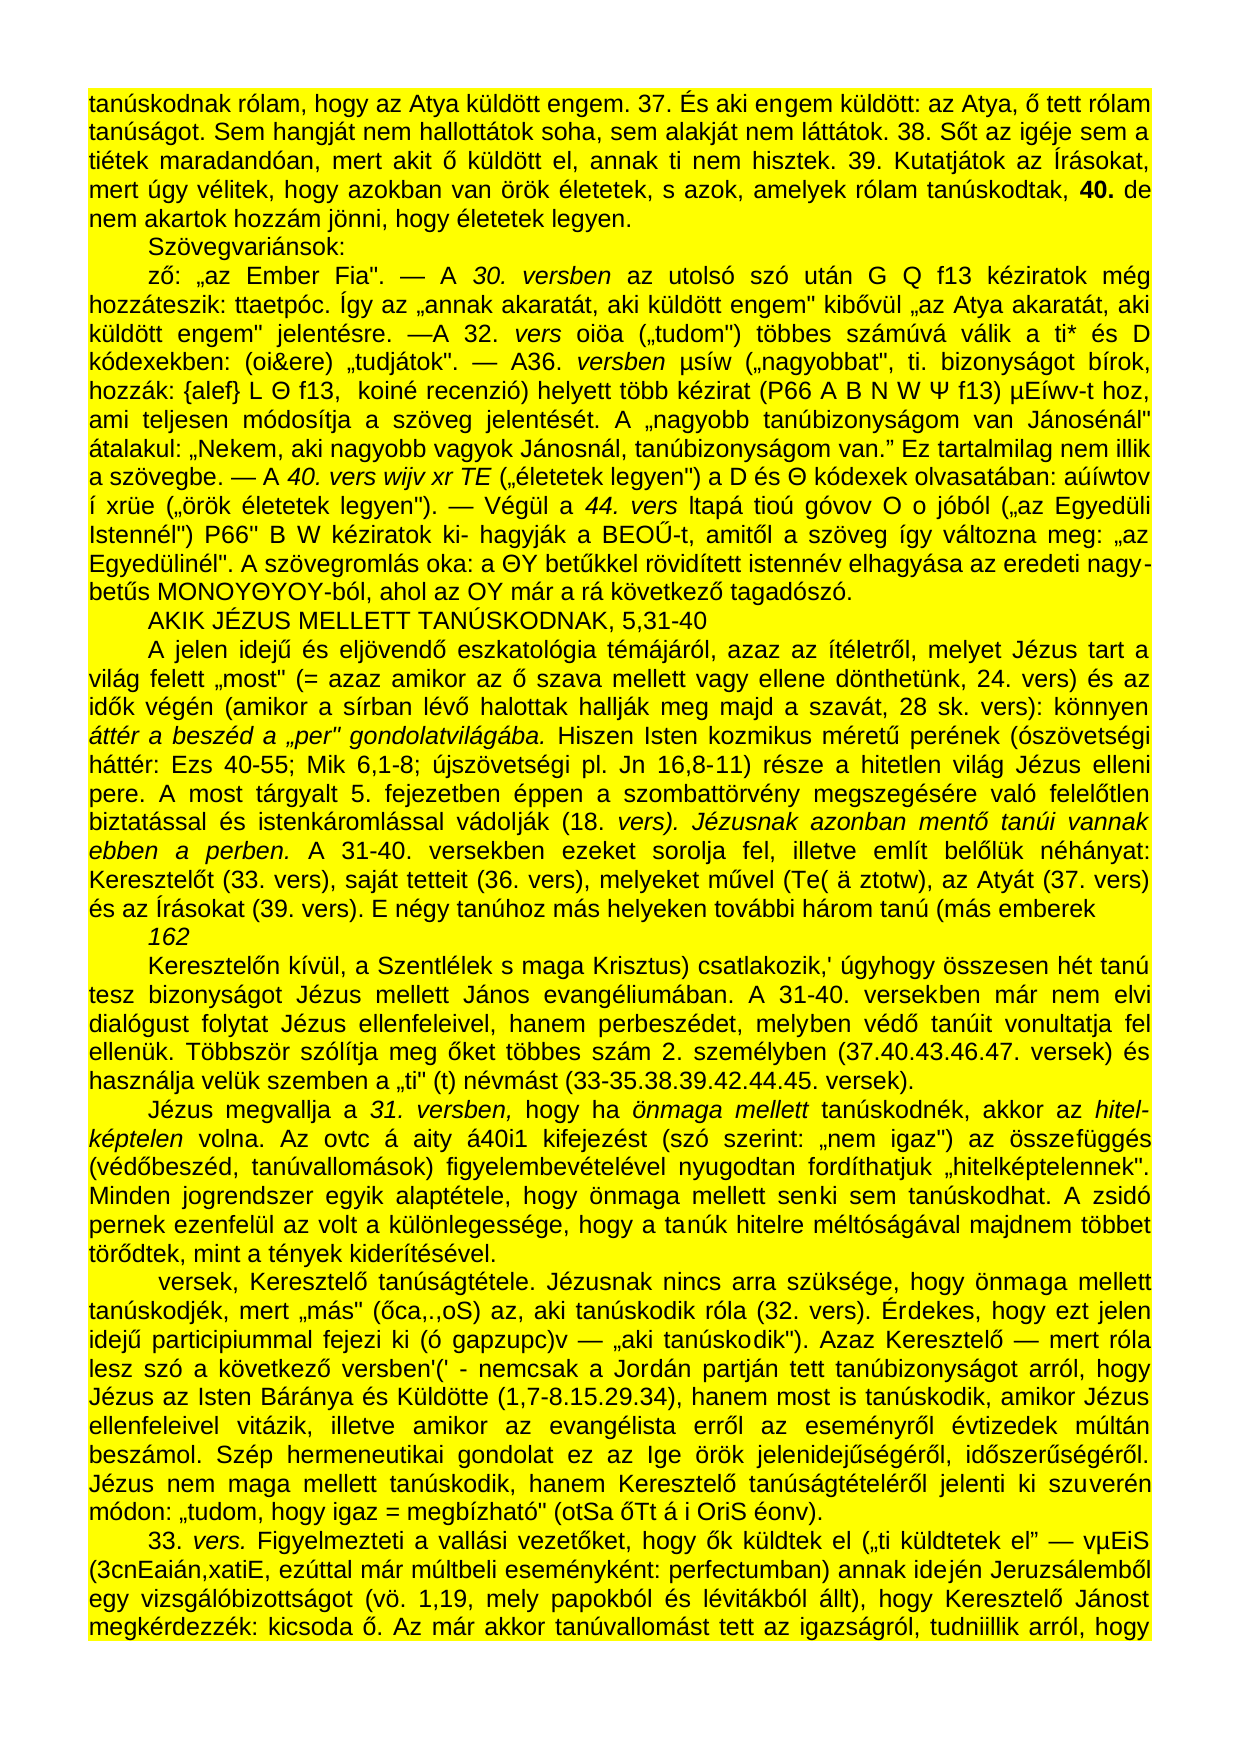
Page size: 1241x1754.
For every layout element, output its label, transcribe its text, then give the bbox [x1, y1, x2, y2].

text AKIK JÉZUS MELLETT TANÚSKODNAK, 5,31-40 [88, 606, 1152, 635]
text versek, Keresztelő tanúságtétele. Jézusnak nincs arra szüksége, hogy önma­ga mellett tanúskodjék, mert „más" (őca,.,oS) az, aki tanúskodik róla (32. vers). Ér­dekes, hogy ezt jelen idejű participiummal fejezi ki (ó gapzupc)v — „aki tanúsko­dik"). Azaz Keresztelő — mert róla lesz szó a következő versben'(' - nemcsak a Jor­dán partján tett tanúbizonyságot arról, hogy Jézus az Isten Báránya és Küldötte (1,7-8.15.29.34), hanem most is tanúskodik, amikor Jézus ellenfeleivel vitázik, il­letve amikor az evangélista erről az eseményről évtizedek múltán beszámol. Szép hermeneutikai gondolat ez az Ige örök jelenidejűségéről, időszerűségéről. Jézus nem maga mellett tanúskodik, hanem Keresztelő tanúságtételéről jelenti ki szu­verén módon: „tudom, hogy igaz = megbízható" (otSa őTt á i OriS éonv). [88, 1267, 1152, 1526]
text Keresztelőn kívül, a Szentlélek s maga Krisztus) csatlakozik,' úgyhogy összesen hét tanú tesz bizonyságot Jézus mellett János evangéliumában. A 31-40. versek­ben már nem elvi dialógust folytat Jézus ellenfeleivel, hanem perbeszédet, mely­ben védő tanúit vonultatja fel ellenük. Többször szólítja meg őket többes szám 2. személyben (37.40.43.46.47. versek) és használja velük szemben a „ti" (t) névmást (33-35.38.39.42.44.45. versek). [88, 951, 1152, 1095]
text tanúskodnak rólam, hogy az Atya küldött engem. 37. És aki en­gem küldött: az Atya, ő tett rólam tanúságot. Sem hangját nem hallottátok soha, sem alakját nem láttátok. 38. Sőt az igéje sem a tiétek maradandóan, mert akit ő küldött el, annak ti nem hisztek. 39. Kutatjátok az Írásokat, mert úgy vélitek, hogy azokban van örök életetek, s azok, amelyek rólam tanúskodtak, 40. de nem akar­tok hozzám jönni, hogy életetek legyen. [88, 88, 1152, 232]
text Szövegvariánsok: [88, 232, 1152, 261]
text 162 [88, 922, 1152, 951]
text Jézus megvallja a 31. versben, hogy ha önmaga mellett tanúskodnék, akkor az hitel- képtelen volna. Az ovtc á aity á40i1 kifejezést (szó szerint: „nem igaz") az össze­függés (védőbeszéd, tanúvallomások) figyelembevételével nyugodtan fordíthatjuk „hitelképtelennek". Minden jogrendszer egyik alaptétele, hogy önmaga mellett sen­ki sem tanúskodhat. A zsidó pernek ezenfelül az volt a különlegessége, hogy a ta­núk hitelre méltóságával majdnem többet törődtek, mint a tények kiderítésével. [88, 1095, 1152, 1267]
text ző: „az Ember Fia". — A 30. versben az utolsó szó után G Q f13 kéziratok még hozzáteszik: ttaetpóc. Így az „annak akaratát, aki küldött engem" kibővül „az Atya akaratát, aki küldött engem" jelentésre. —A 32. vers oiöa („tudom") többes számúvá válik a ti* és D kódexekben: (oi&ere) „tudjátok". — A36. versben µsíw („nagyobbat", ti. bizonyságot bírok, hozzák: {alef} L Θ f13, koiné recenzió) helyett több kézirat (P66 A B N W Ψ f13) µEíwv-t hoz, ami teljesen módosítja a szö­veg jelentését. A „nagyobb tanúbizonyságom van Jánosénál" átalakul: „Ne­kem, aki nagyobb vagyok Jánosnál, tanúbizonyságom van.” Ez tartalmilag nem illik a szövegbe. — A 40. vers wijv xr TE („életetek legyen") a D és Θ kódexek olvasatában: aúíwtov í xrüe („örök életetek legyen"). — Végül a 44. vers ltapá tioú góvov O o jóból („az Egyedüli Istennél") P66'' B W kéziratok ki- hagyják a BEOŰ-t, amitől a szöveg így változna meg: „az Egyedülinél". A szö­vegromlás oka: a ΘY betűkkel rövidített istennév elhagyása az eredeti nagy­betűs MONOYΘYOY-ból, ahol az OY már a rá következő tagadószó. [88, 261, 1152, 606]
text A jelen idejű és eljövendő eszkatológia témájáról, azaz az ítéletről, melyet Jézus tart a világ felett „most" (= azaz amikor az ő szava mellett vagy ellene dönthetünk, 24. vers) és az idők végén (amikor a sírban lévő halottak hallják meg majd a szavát, 28 sk. vers): könnyen áttér a beszéd a „per" gondolatvilágába. Hiszen Isten kozmikus méretű perének (ószövetségi háttér: Ezs 40-55; Mik 6,1-8; újszövetségi pl. Jn 16,8-­11) része a hitetlen világ Jézus elleni pere. A most tárgyalt 5. fejezetben éppen a szombattörvény megszegésére való felelőtlen biztatással és istenkáromlással vádol­ják (18. vers). Jézusnak azonban mentő tanúi vannak ebben a perben. A 31-40. versek­ben ezeket sorolja fel, illetve említ belőlük néhányat: Keresztelőt (33. vers), saját tetteit (36. vers), melyeket művel (Te( ä ztotw), az Atyát (37. vers) és az Íráso­kat (39. vers). E négy tanúhoz más helyeken további három tanú (más emberek [88, 635, 1152, 922]
text 33. vers. Figyelmezteti a vallási vezetőket, hogy ők küldtek el („ti küldtetek el” — vµEiS (3cnEaián,xatiE, ezúttal már múltbeli eseményként: perfectumban) annak ide­jén Jeruzsálemből egy vizsgálóbizottságot (vö. 1,19, mely papokból és lévitákból állt), hogy Keresztelő Jánost megkérdezzék: kicsoda ő. Az már akkor tanúvallomást tett az igazságról, tudniillik arról, hogy [88, 1526, 1152, 1641]
